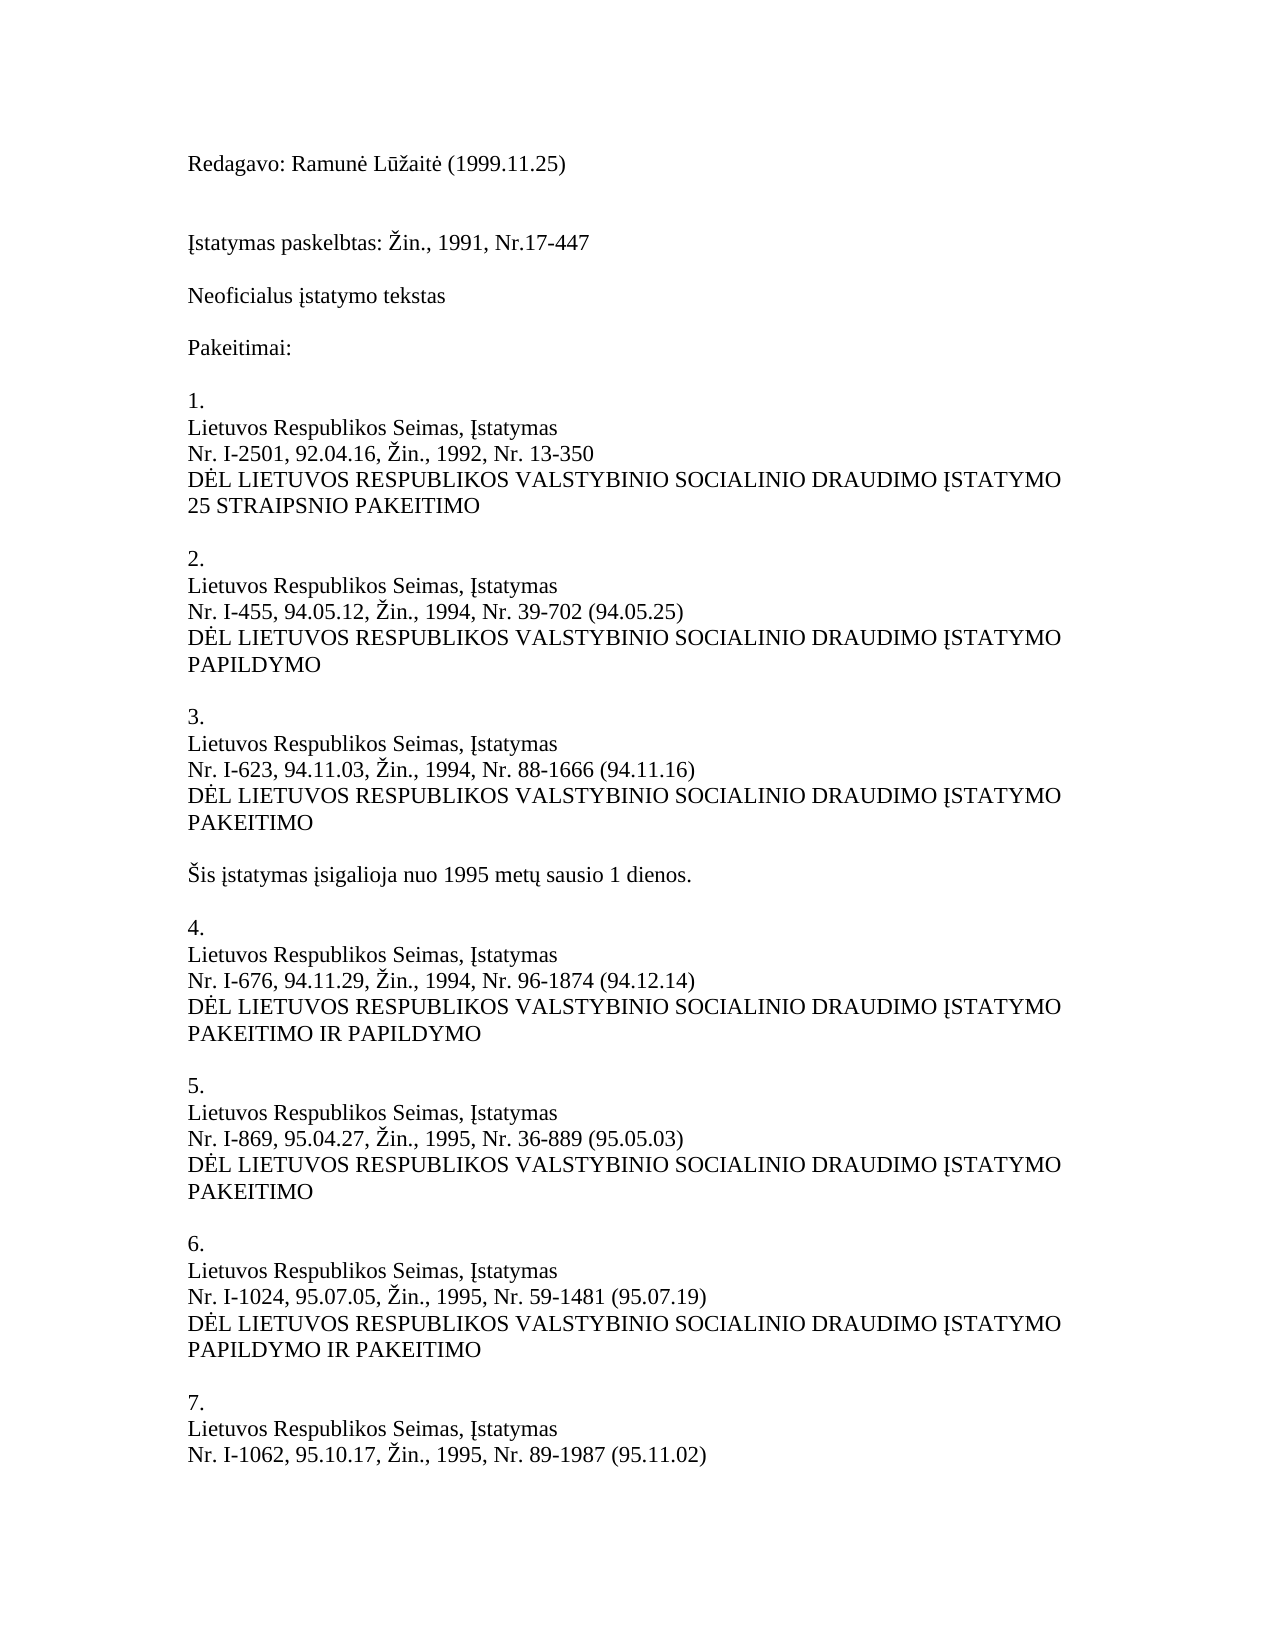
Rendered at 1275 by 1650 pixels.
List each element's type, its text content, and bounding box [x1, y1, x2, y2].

text Šis įstatymas įsigalioja nuo 1995 metų sausio 1 dienos. [187, 862, 1087, 888]
text DĖL LIETUVOS RESPUBLIKOS VALSTYBINIO SOCIALINIO DRAUDIMO ĮSTATYMO [187, 466, 1087, 493]
text 2. [187, 545, 1087, 572]
text DĖL LIETUVOS RESPUBLIKOS VALSTYBINIO SOCIALINIO DRAUDIMO ĮSTATYMO [187, 782, 1087, 809]
text 3. [187, 703, 1087, 730]
text Redagavo: Ramunė Lūžaitė (1999.11.25) [187, 150, 1087, 176]
text 6. [187, 1231, 1087, 1257]
text 5. [187, 1072, 1087, 1099]
text PAPILDYMO [187, 651, 1087, 677]
text 1. [187, 387, 1087, 413]
text 25 STRAIPSNIO PAKEITIMO [187, 493, 1087, 519]
text Nr. I-623, 94.11.03, Žin., 1994, Nr. 88-1666 (94.11.16) [187, 756, 1087, 782]
text DĖL LIETUVOS RESPUBLIKOS VALSTYBINIO SOCIALINIO DRAUDIMO ĮSTATYMO [187, 1151, 1087, 1178]
text Nr. I-1024, 95.07.05, Žin., 1995, Nr. 59-1481 (95.07.19) [187, 1283, 1087, 1309]
text PAKEITIMO IR PAPILDYMO [187, 1020, 1087, 1046]
text Nr. I-2501, 92.04.16, Žin., 1992, Nr. 13-350 [187, 440, 1087, 466]
text Lietuvos Respublikos Seimas, Įstatymas [187, 1415, 1087, 1441]
text Lietuvos Respublikos Seimas, Įstatymas [187, 1099, 1087, 1125]
text Neoficialus įstatymo tekstas [187, 282, 1087, 308]
text 4. [187, 914, 1087, 941]
text DĖL LIETUVOS RESPUBLIKOS VALSTYBINIO SOCIALINIO DRAUDIMO ĮSTATYMO [187, 624, 1087, 651]
text Nr. I-455, 94.05.12, Žin., 1994, Nr. 39-702 (94.05.25) [187, 598, 1087, 624]
text Lietuvos Respublikos Seimas, Įstatymas [187, 413, 1087, 440]
text PAKEITIMO [187, 809, 1087, 835]
text Nr. I-869, 95.04.27, Žin., 1995, Nr. 36-889 (95.05.03) [187, 1125, 1087, 1151]
text Lietuvos Respublikos Seimas, Įstatymas [187, 941, 1087, 967]
text DĖL LIETUVOS RESPUBLIKOS VALSTYBINIO SOCIALINIO DRAUDIMO ĮSTATYMO [187, 1309, 1087, 1336]
text Įstatymas paskelbtas: Žin., 1991, Nr.17-447 [187, 229, 1087, 255]
text DĖL LIETUVOS RESPUBLIKOS VALSTYBINIO SOCIALINIO DRAUDIMO ĮSTATYMO [187, 993, 1087, 1020]
text PAKEITIMO [187, 1178, 1087, 1204]
text Lietuvos Respublikos Seimas, Įstatymas [187, 730, 1087, 756]
text Nr. I-1062, 95.10.17, Žin., 1995, Nr. 89-1987 (95.11.02) [187, 1441, 1087, 1468]
text Nr. I-676, 94.11.29, Žin., 1994, Nr. 96-1874 (94.12.14) [187, 967, 1087, 993]
text PAPILDYMO IR PAKEITIMO [187, 1336, 1087, 1362]
text 7. [187, 1389, 1087, 1415]
text Lietuvos Respublikos Seimas, Įstatymas [187, 1257, 1087, 1283]
text Pakeitimai: [187, 334, 1087, 361]
text Lietuvos Respublikos Seimas, Įstatymas [187, 572, 1087, 598]
